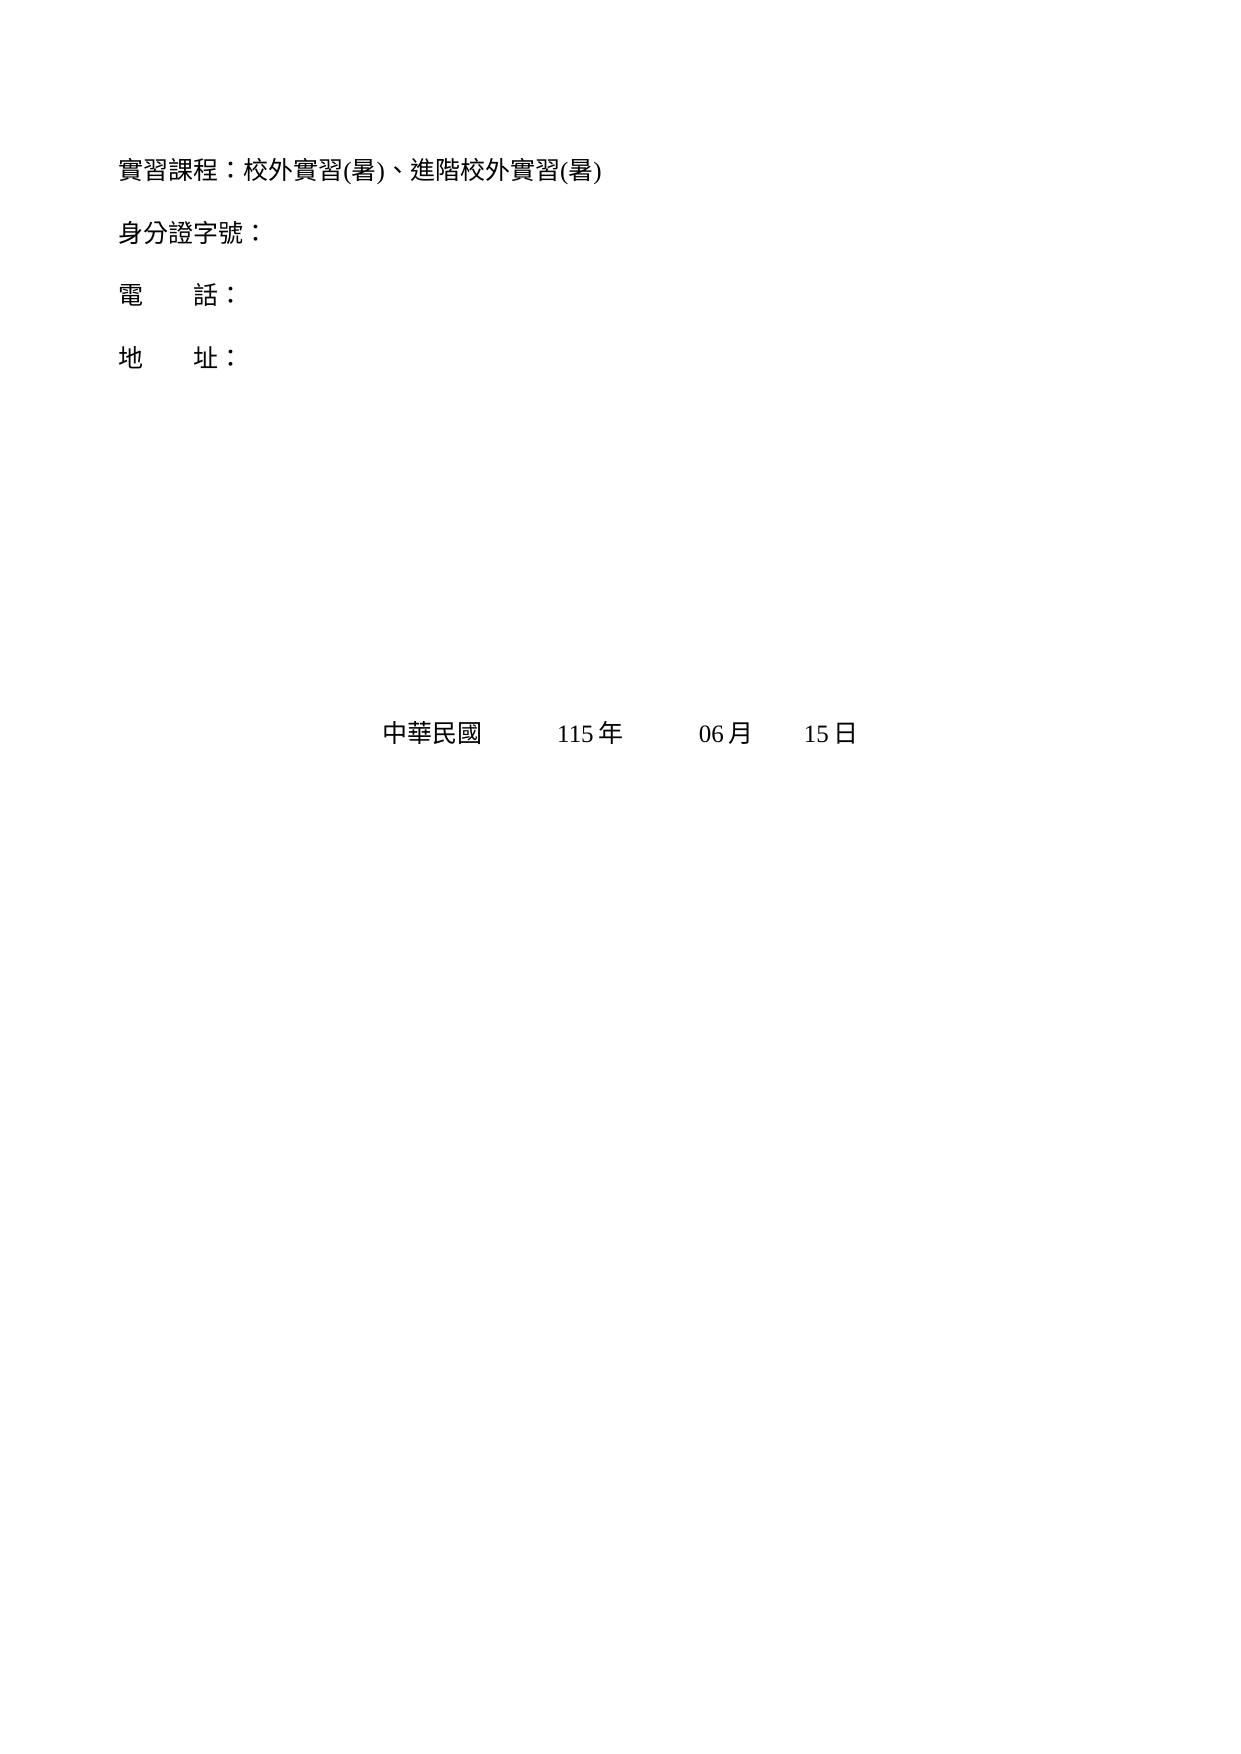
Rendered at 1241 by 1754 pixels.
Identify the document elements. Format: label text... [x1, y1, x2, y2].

text 地 址： [118, 314, 1119, 377]
text 身分證字號： [118, 189, 1119, 252]
text 實習課程：校外實習(暑)、進階校外實習(暑) [118, 127, 1119, 189]
text 電 話： [118, 252, 1119, 314]
text 中華民國 115年 06月 15日 [118, 689, 1122, 752]
